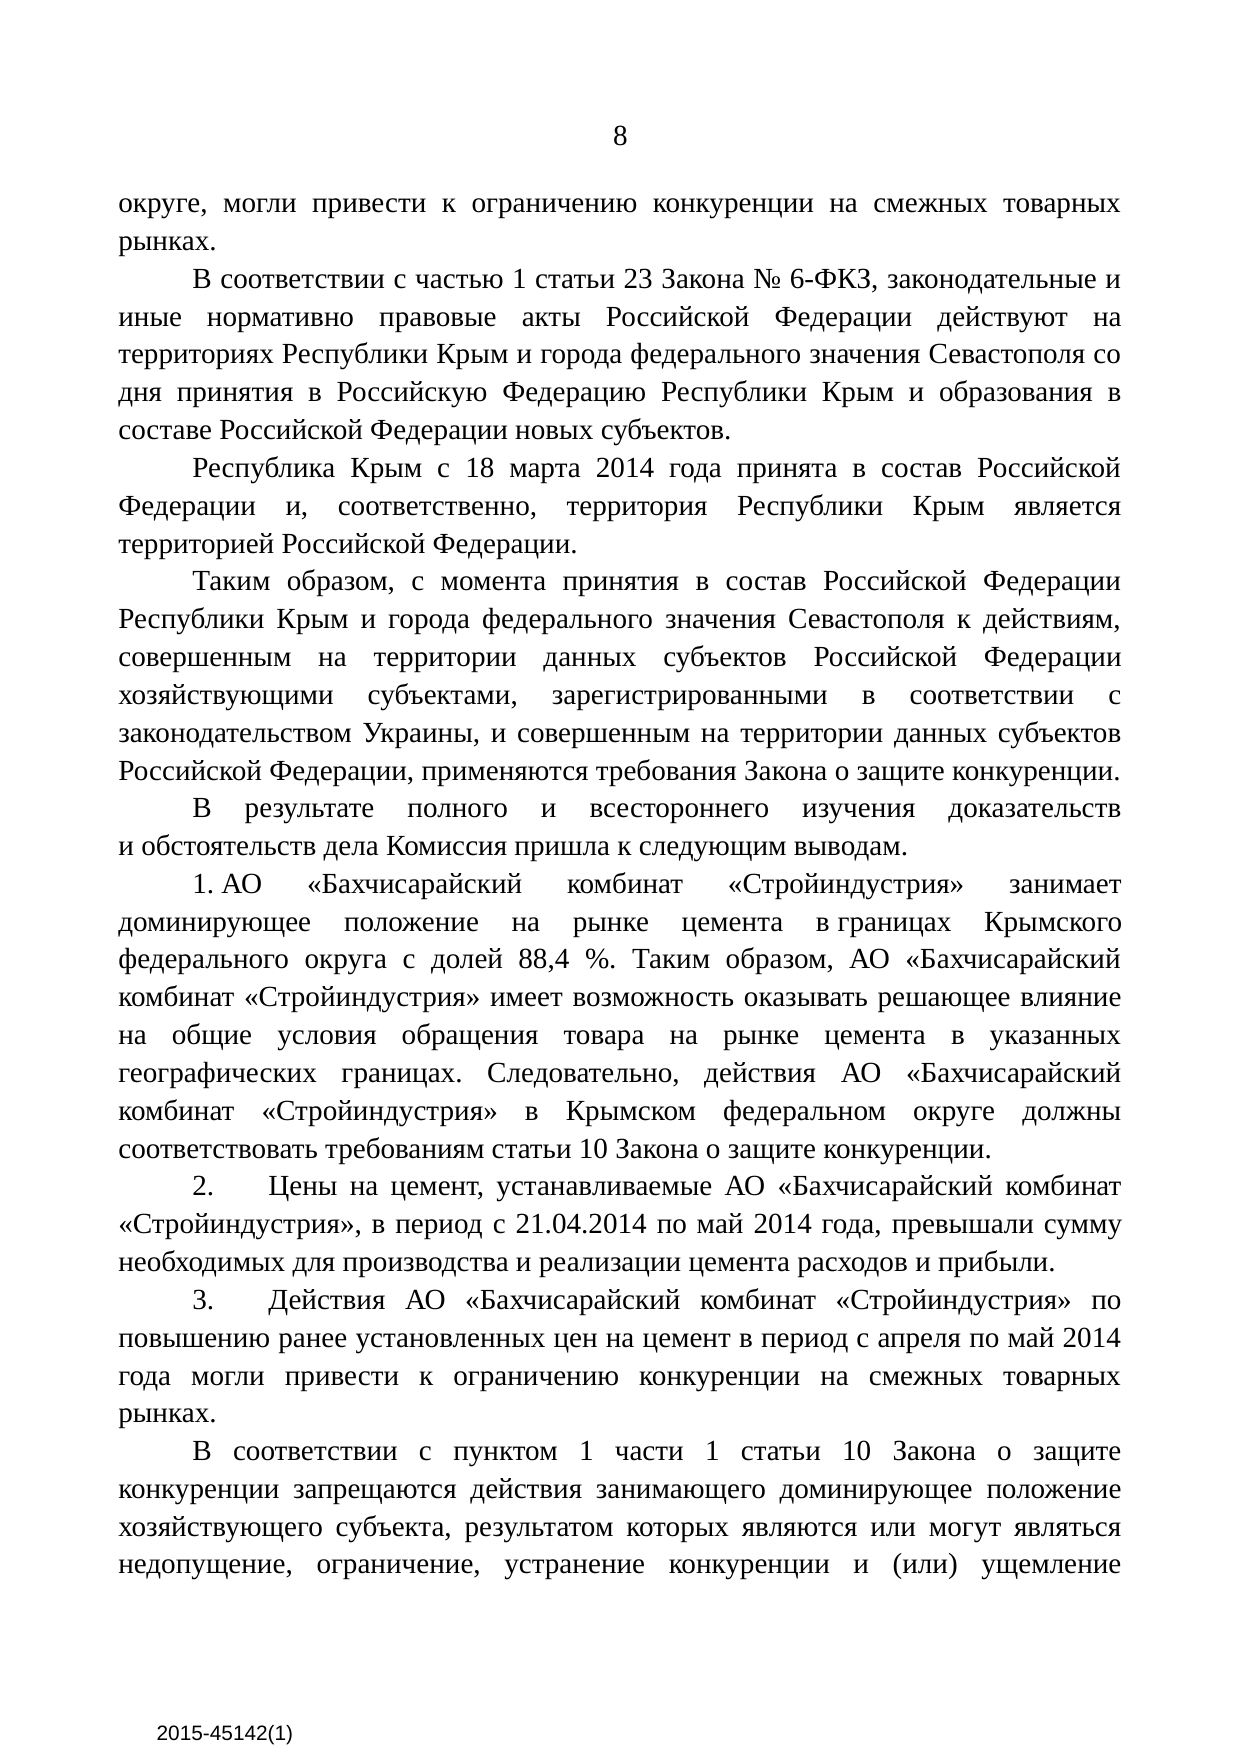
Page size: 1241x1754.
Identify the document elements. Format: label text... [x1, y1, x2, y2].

text Таким образом, с момента принятия в состав Российской Федерации Республики Крым и города федерального значения Севастополя к действиям, совершенным на территории данных субъектов Российской Федерации хозяйствующими субъектами, зарегистрированными в соответствии с законодательством Украины, и совершенным на территории данных субъектов Российской Федерации, применяются требования Закона о защите конкуренции. [118, 559, 1122, 786]
text В результате полного и всестороннего изучения доказательств и обстоятельств дела Комиссия пришла к следующим выводам. [118, 786, 1122, 862]
list Действия АО «Бахчисарайский комбинат «Стройиндустрия» по повышению ранее установленных цен на цемент в период с апреля по май 2014 года могли привести к ограничению конкуренции на смежных товарных рынках. [118, 1278, 1122, 1429]
text Республика Крым с 18 марта 2014 года принята в состав Российской Федерации и, соответственно, территория Республики Крым является территорией Российской Федерации. [118, 446, 1122, 559]
text В соответствии с частью 1 статьи 23 Закона № 6-ФКЗ, законодательные и иные нормативно правовые акты Российской Федерации действуют на территориях Республики Крым и города федерального значения Севастополя со дня принятия в Российскую Федерацию Республики Крым и образования в составе Российской Федерации новых субъектов. [118, 257, 1122, 446]
text 1. АО «Бахчисарайский комбинат «Стройиндустрия» занимает доминирующее положение на рынке цемента в границах Крымского федерального округа с долей 88,4 %. Таким образом, АО «Бахчисарайский комбинат «Стройиндустрия» имеет возможность оказывать решающее влияние на общие условия обращения товара на рынке цемента в указанных географических границах. Следовательно, действия АО «Бахчисарайский комбинат «Стройиндустрия» в Крымском федеральном округе должны соответствовать требованиям статьи 10 Закона о защите конкуренции. [118, 862, 1122, 1164]
text В соответствии с пунктом 1 части 1 статьи 10 Закона о защите конкуренции запрещаются действия занимающего доминирующее положение хозяйствующего субъекта, результатом которых являются или могут являться недопущение, ограничение, устранение конкуренции и (или) ущемление [118, 1429, 1122, 1580]
list Цены на цемент, устанавливаемые АО «Бахчисарайский комбинат «Стройиндустрия», в период с 21.04.2014 по май 2014 года, превышали сумму необходимых для производства и реализации цемента расходов и прибыли. [118, 1164, 1122, 1278]
text округе, могли привести к ограничению конкуренции на смежных товарных рынках. [118, 181, 1122, 257]
